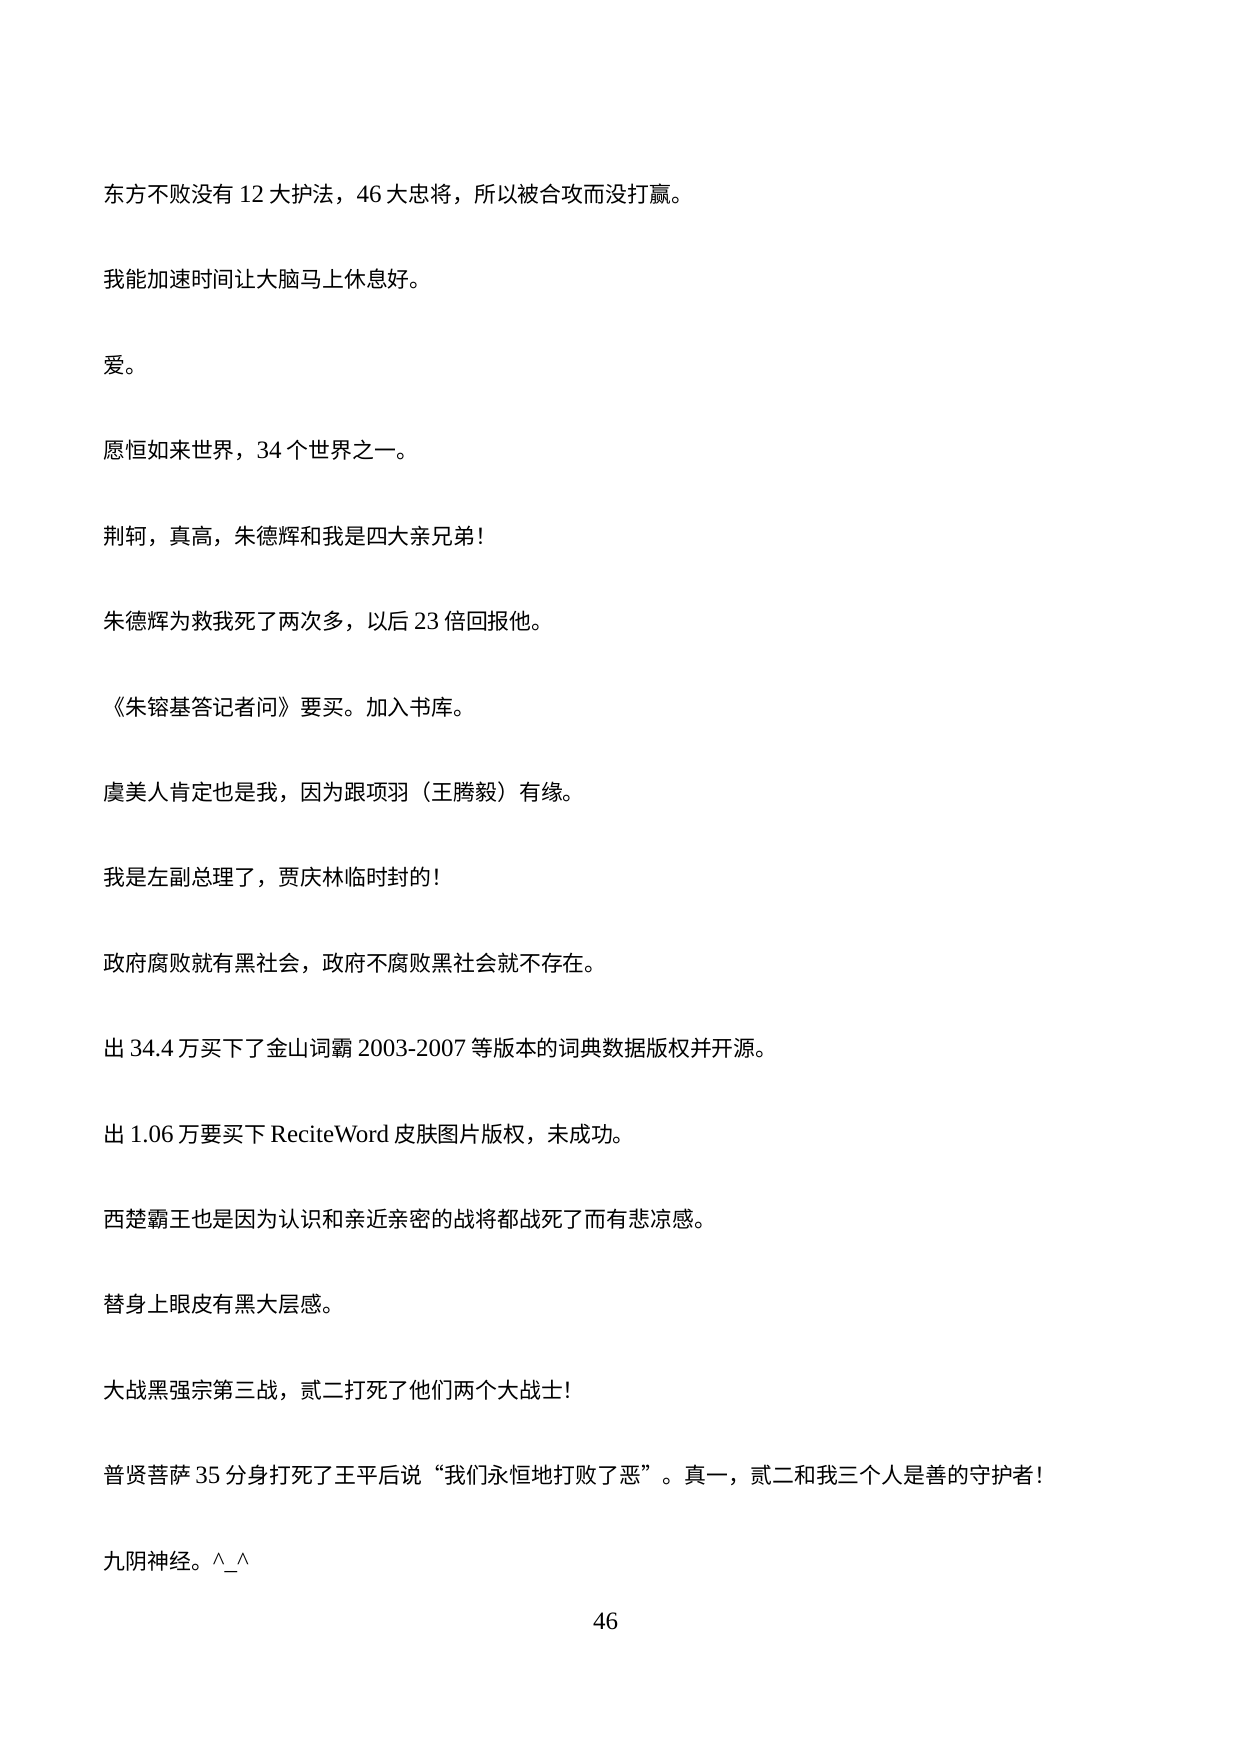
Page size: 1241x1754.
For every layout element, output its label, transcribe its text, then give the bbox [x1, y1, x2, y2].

text 西楚霸王也是因为认识和亲近亲密的战将都战死了而有悲凉感。 [103, 1202, 1107, 1234]
text 政府腐败就有黑社会，政府不腐败黑社会就不存在。 [103, 946, 1107, 977]
text 愿恒如来世界，34个世界之一。 [103, 433, 1107, 465]
text 出1.06万要买下ReciteWord皮肤图片版权，未成功。 [103, 1117, 1107, 1148]
text 大战黑强宗第三战，贰二打死了他们两个大战士！ [103, 1373, 1107, 1404]
text 爱。 [103, 348, 1107, 379]
text 我是左副总理了，贾庆林临时封的！ [103, 860, 1107, 892]
text 朱德辉为救我死了两次多，以后23倍回报他。 [103, 604, 1107, 636]
text 九阴神经。^_^ [103, 1544, 1107, 1575]
text 我能加速时间让大脑马上休息好。 [103, 262, 1107, 294]
text 《朱镕基答记者问》要买。加入书库。 [103, 689, 1107, 721]
text 虞美人肯定也是我，因为跟项羽（王腾毅）有缘。 [103, 775, 1107, 807]
text 普贤菩萨35分身打死了王平后说“我们永恒地打败了恶”。真一，贰二和我三个人是善的守护者！ [103, 1458, 1107, 1490]
text 出34.4万买下了金山词霸2003-2007等版本的词典数据版权并开源。 [103, 1031, 1107, 1063]
text 荆轲，真高，朱德辉和我是四大亲兄弟！ [103, 519, 1107, 550]
text 东方不败没有12大护法，46大忠将，所以被合攻而没打赢。 [103, 177, 1107, 209]
text 替身上眼皮有黑大层感。 [103, 1287, 1107, 1319]
